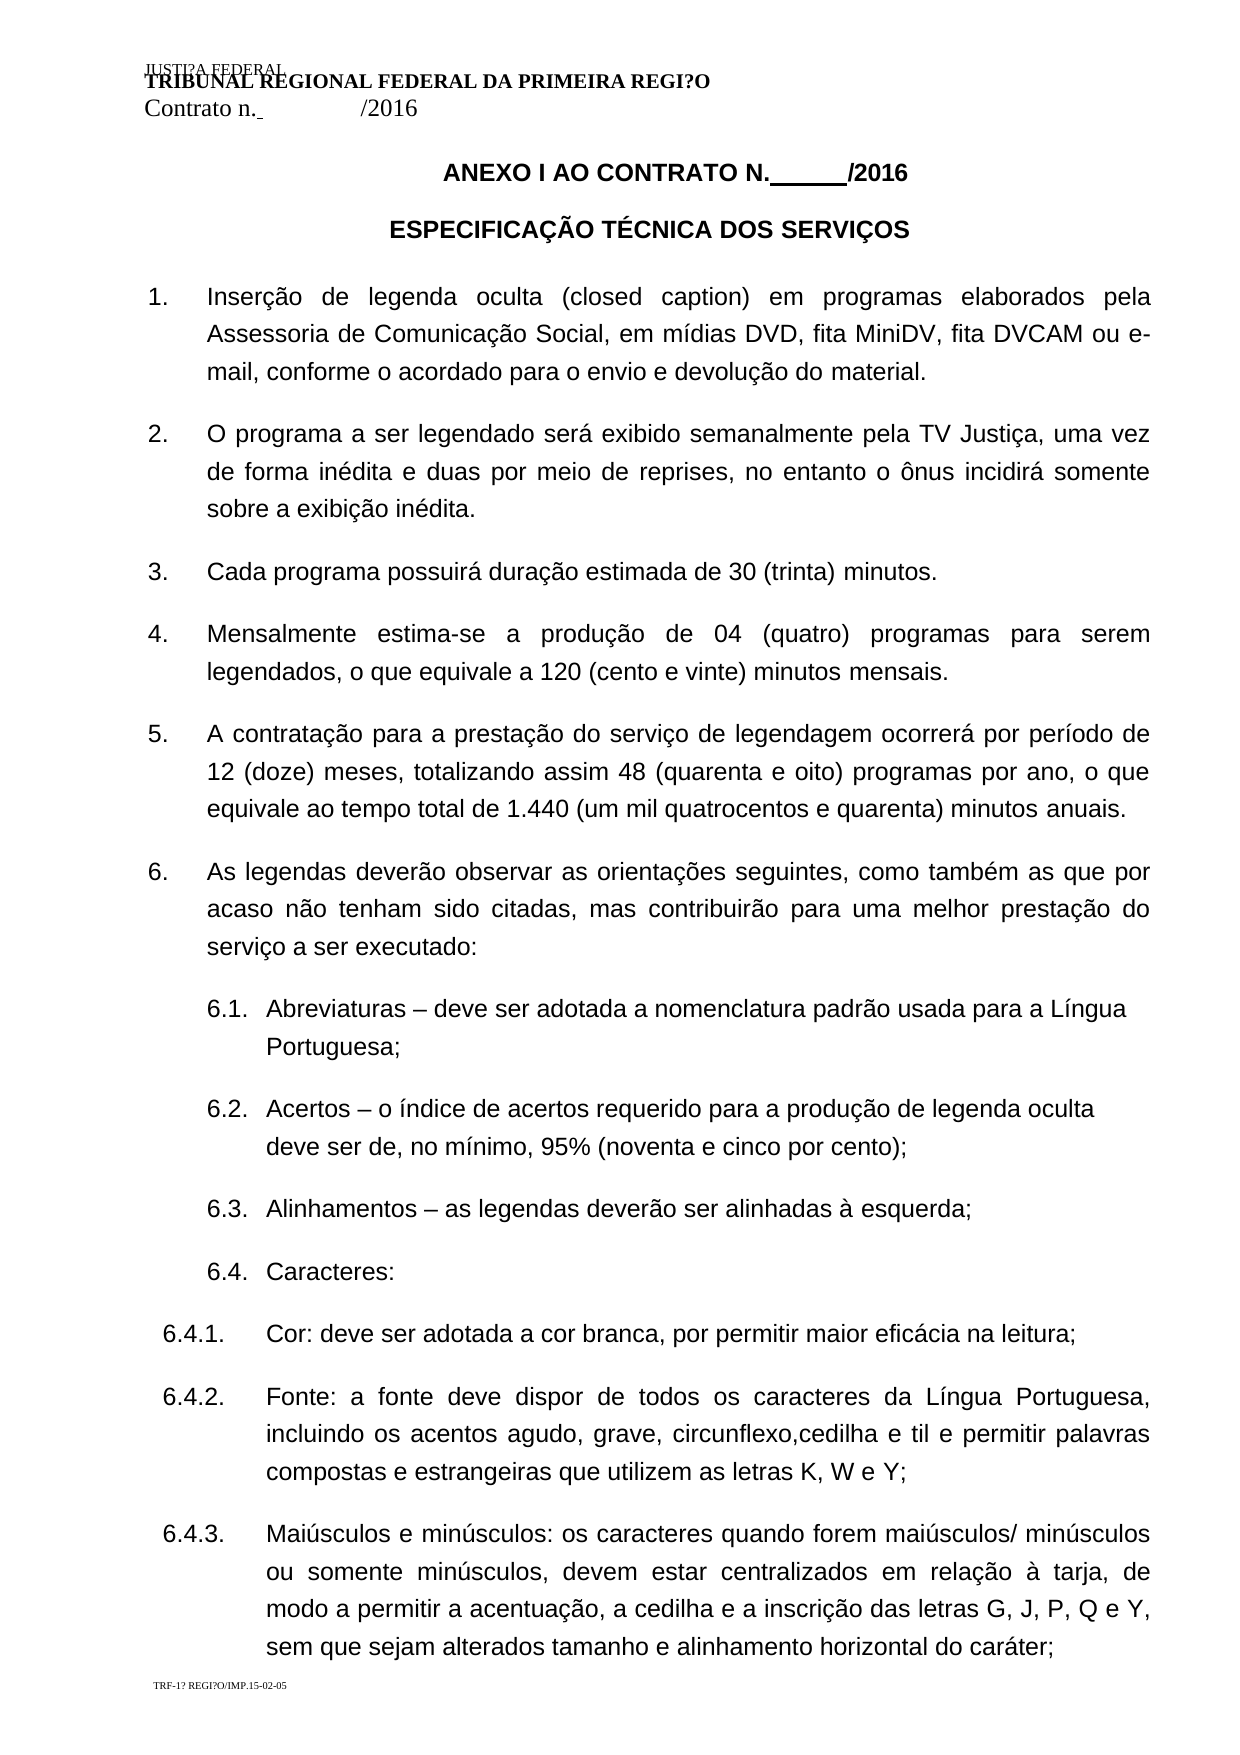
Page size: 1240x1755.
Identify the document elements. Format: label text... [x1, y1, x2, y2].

list Maiúsculos e minúsculos: os caracteres quando forem maiúsculos/ minúsculos ou somente minúsculos, devem estar centralizados em relação à tarja, de modo a permitir a acentuação, a cedilha e a inscrição das letras G, J, P, Q e Y, sem que sejam alterados tamanho e alinhamento horizontal do caráter; [162, 1510, 1152, 1660]
list As legendas deverão observar as orientações seguintes, como também as que por acaso não tenham sido citadas, mas contribuirão para uma melhor prestação do serviço a ser executado: [148, 848, 1152, 961]
list Cor: deve ser adotada a cor branca, por permitir maior eficácia na leitura; [162, 1310, 1152, 1348]
text ANEXO I AO CONTRATO N. /2016 ESPECIFICAÇÃO TÉCNICA DOS SERVIÇOS [389, 158, 910, 244]
list Caracteres: [207, 1248, 1194, 1285]
list Acertos – o índice de acertos requerido para a produção de legenda oculta deve ser de, no mínimo, 95% (noventa e cinco por cento); [207, 1086, 1152, 1161]
list Fonte: a fonte deve dispor de todos os caracteres da Língua Portuguesa, incluindo os acentos agudo, grave, circunflexo,cedilha e til e permitir palavras compostas e estrangeiras que utilizem as letras K, W e Y; [162, 1373, 1152, 1485]
list Cada programa possuirá duração estimada de 30 (trinta) minutos. [148, 548, 1194, 586]
list Inserção de legenda oculta (closed caption) em programas elaborados pela Assessoria de Comunicação Social, em mídias DVD, fita MiniDV, fita DVCAM ou e- mail, conforme o acordado para o envio e devolução do material. [148, 273, 1152, 385]
list O programa a ser legendado será exibido semanalmente pela TV Justiça, uma vez de forma inédita e duas por meio de reprises, no entanto o ônus incidirá somente sobre a exibição inédita. [148, 410, 1152, 523]
list Mensalmente estima-se a produção de 04 (quatro) programas para serem legendados, o que equivale a 120 (cento e vinte) minutos mensais. [148, 611, 1152, 686]
list A contratação para a prestação do serviço de legendagem ocorrerá por período de 12 (doze) meses, totalizando assim 48 (quarenta e oito) programas por ano, o que equivale ao tempo total de 1.440 (um mil quatrocentos e quarenta) minutos anuais. [148, 711, 1152, 823]
list Alinhamentos – as legendas deverão ser alinhadas à esquerda; [207, 1185, 1194, 1223]
list Abreviaturas – deve ser adotada a nomenclatura padrão usada para a Língua Portuguesa; [207, 986, 1152, 1061]
